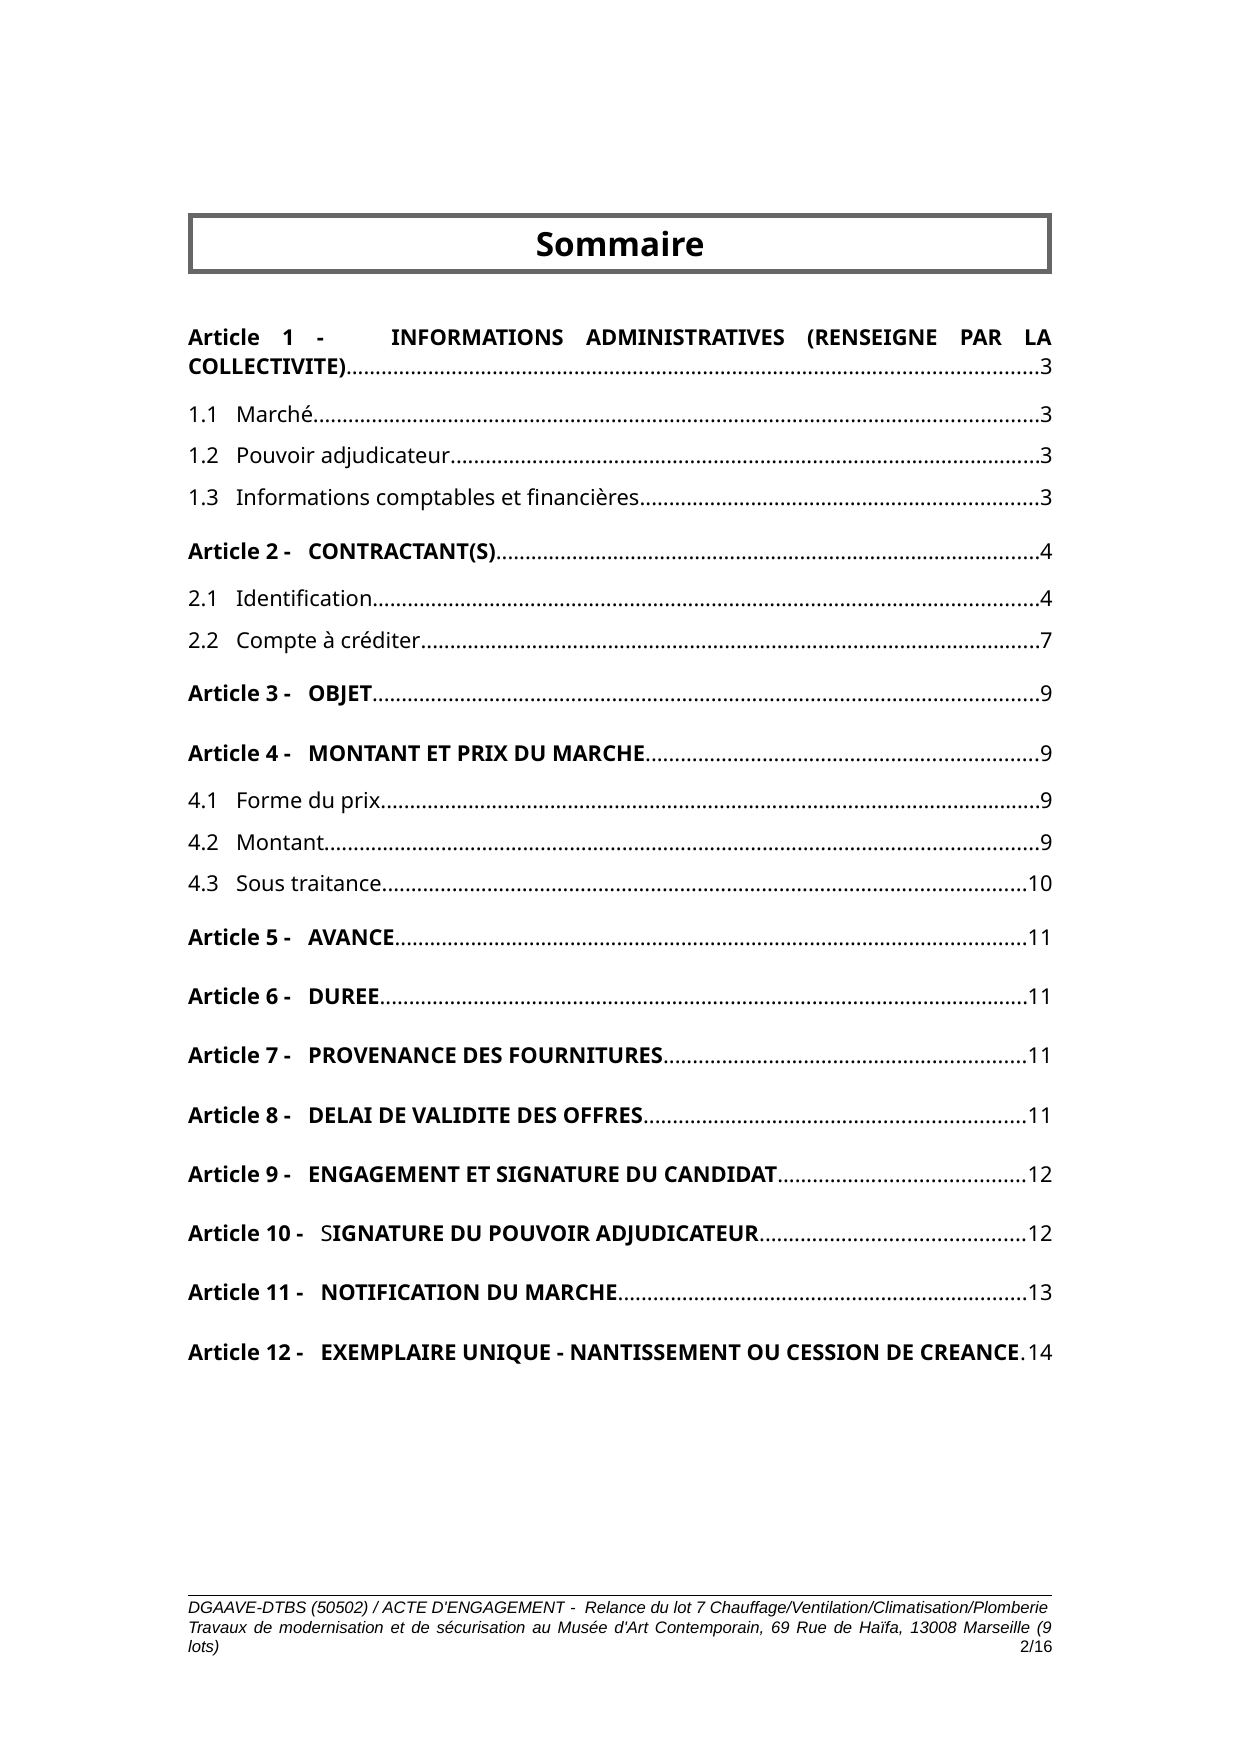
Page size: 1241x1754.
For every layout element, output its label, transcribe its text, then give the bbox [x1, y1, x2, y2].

text 4.2 Montant 9 [188, 827, 1052, 856]
text Article 11 - NOTIFICATION DU MARCHE 13 [188, 1277, 1052, 1307]
text 4.3 Sous traitance 10 [188, 868, 1052, 898]
text 2.2 Compte à créditer 7 [188, 625, 1052, 654]
text Article 10 - SIGNATURE DU POUVOIR ADJUDICATEUR 12 [188, 1218, 1052, 1248]
text Article 3 - OBJET 9 [188, 678, 1052, 708]
text 1.2 Pouvoir adjudicateur 3 [188, 441, 1052, 470]
subtitle Sommaire [193, 218, 1047, 269]
text 2.1 Identification 4 [188, 583, 1052, 613]
text 1.1 Marché 3 [188, 399, 1052, 429]
text Article 4 - MONTANT ET PRIX DU MARCHE 9 [188, 737, 1052, 767]
text 4.1 Forme du prix 9 [188, 785, 1052, 815]
text Article 1 - INFORMATIONS ADMINISTRATIVES (RENSEIGNE PAR LA COLLECTIVITE) 3 [188, 322, 1052, 381]
text Article 12 - EXEMPLAIRE UNIQUE - NANTISSEMENT OU CESSION DE CREANCE 14 [188, 1337, 1052, 1366]
text 1.3 Informations comptables et financières 3 [188, 482, 1052, 512]
text Article 9 - ENGAGEMENT ET SIGNATURE DU CANDIDAT 12 [188, 1159, 1052, 1189]
text Article 6 - DUREE 11 [188, 981, 1052, 1011]
text Article 7 - PROVENANCE DES FOURNITURES 11 [188, 1040, 1052, 1070]
text Article 2 - CONTRACTANT(S) 4 [188, 536, 1052, 565]
text Article 5 - AVANCE 11 [188, 922, 1052, 952]
text Article 8 - DELAI DE VALIDITE DES OFFRES 11 [188, 1099, 1052, 1129]
